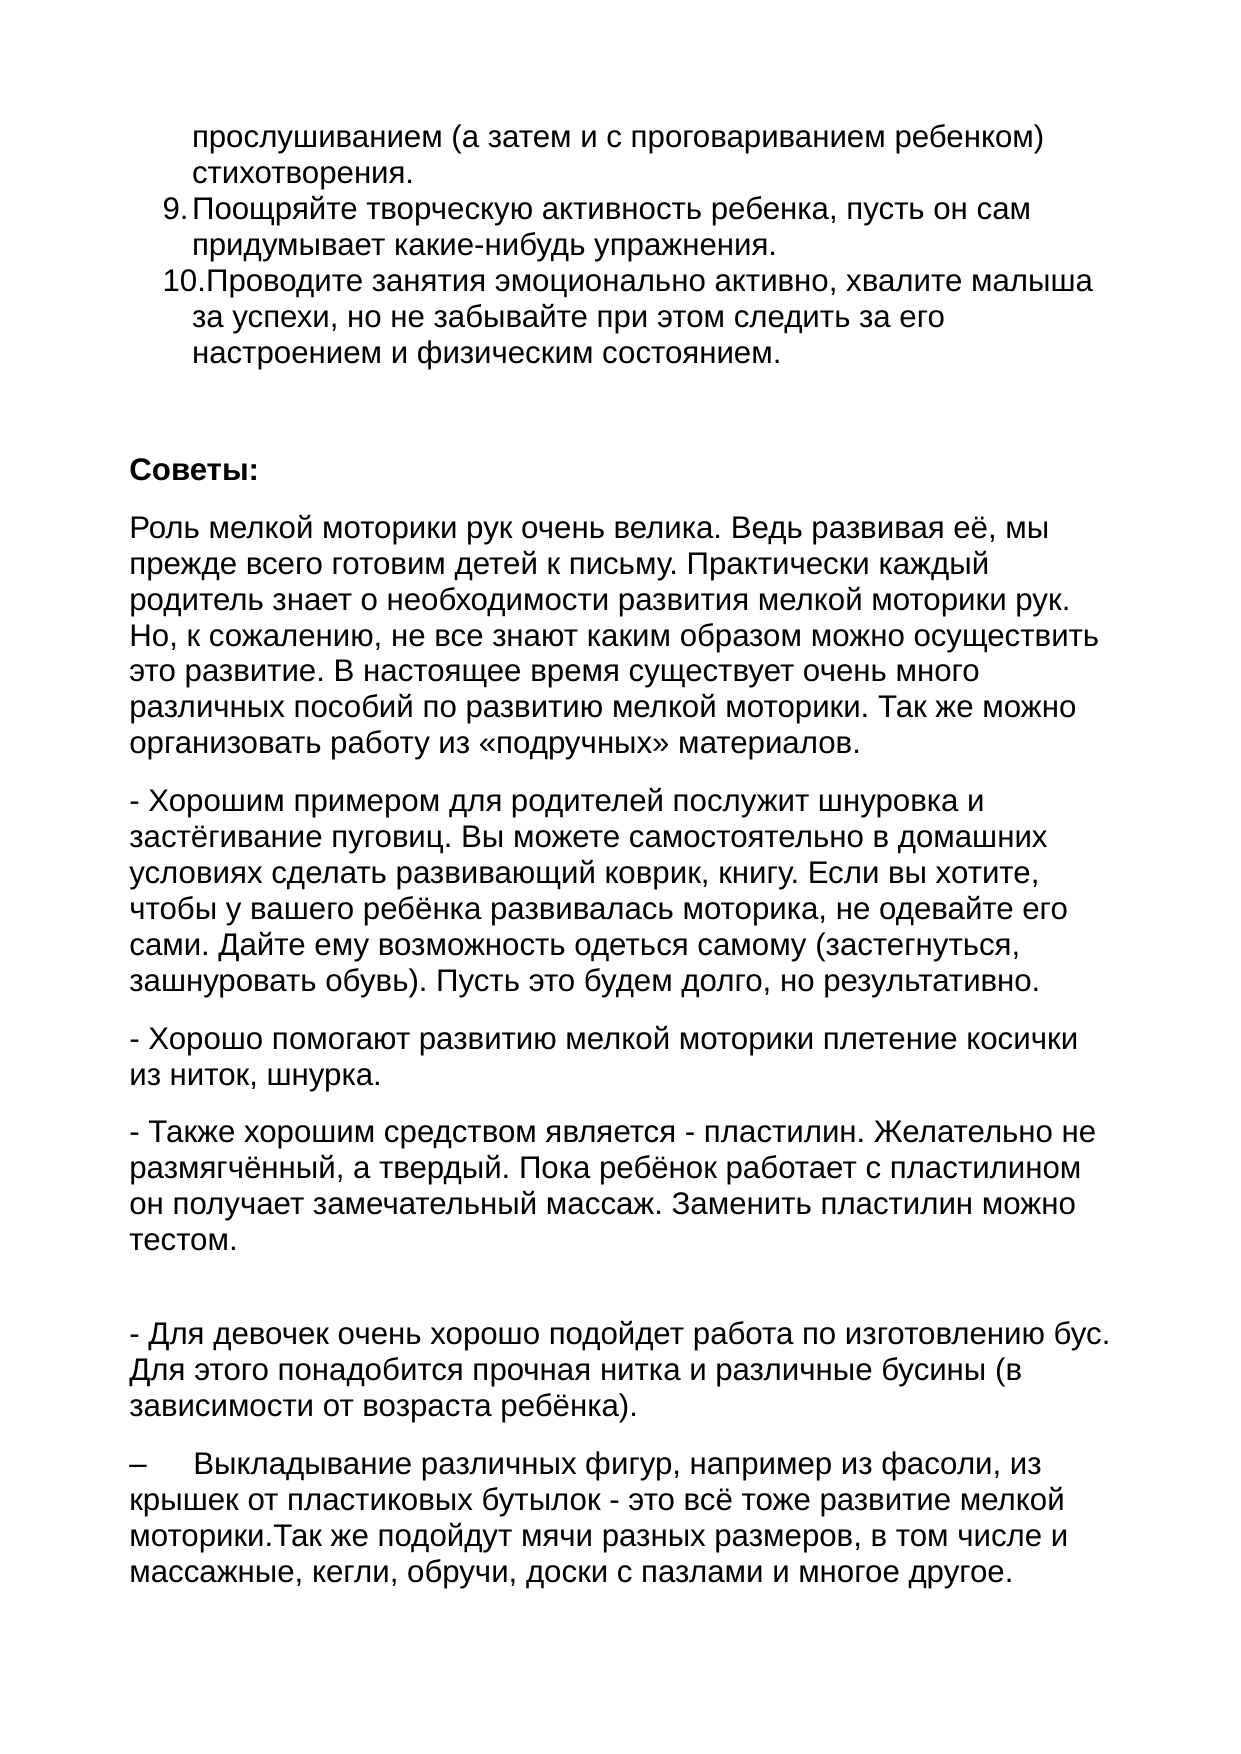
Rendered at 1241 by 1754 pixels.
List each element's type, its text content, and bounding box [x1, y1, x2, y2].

text - Хорошим примером для родителей послужит шнуровка и застёгивание пуговиц. Вы можете самостоятельно в домашних условиях сделать развивающий коврик, книгу. Если вы хотите, чтобы у вашего ребёнка развивалась моторика, не одевайте его сами. Дайте ему возможность одеться самому (застегнуться, зашнуровать обувь). Пусть это будем долго, но результативно. [129, 782, 1111, 998]
list Поощряйте творческую активность ребенка, пусть он сам придумывает какие-нибудь упражнения. [162, 190, 1122, 262]
text Советы: [129, 451, 1111, 487]
list прослушиванием (а затем и с проговариванием ребенком) стихотворения. [162, 118, 1122, 190]
list Выкладывание различных фигур, например из фасоли, из крышек от пластиковых бутылок - это всё тоже развитие мелкой моторики.Так же подойдут мячи разных размеров, в том числе и массажные, кегли, обручи, доски с пазлами и многое другое. [129, 1445, 1111, 1589]
list Проводите занятия эмоционально активно, хвалите малыша за успехи, но не забывайте при этом следить за его настроением и физическим состоянием. [162, 262, 1122, 370]
text Роль мелкой моторики рук очень велика. Ведь развивая её, мы прежде всего готовим детей к письму. Практически каждый родитель знает о необходимости развития мелкой моторики рук. Но, к сожалению, не все знают каким образом можно осуществить это развитие. В настоящее время существует очень много различных пособий по развитию мелкой моторики. Так же можно организовать работу из «подручных» материалов. [129, 509, 1111, 760]
text - Для девочек очень хорошо подойдет работа по изготовлению бус. Для этого понадобится прочная нитка и различные бусины (в зависимости от возраста ребёнка). [129, 1279, 1111, 1423]
text - Хорошо помогают развитию мелкой моторики плетение косички из ниток, шнурка. [129, 1020, 1111, 1092]
text - Также хорошим средством является - пластилин. Желательно не размягчённый, а твердый. Пока ребёнок работает с пластилином он получает замечательный массаж. Заменить пластилин можно тестом. [129, 1113, 1111, 1257]
